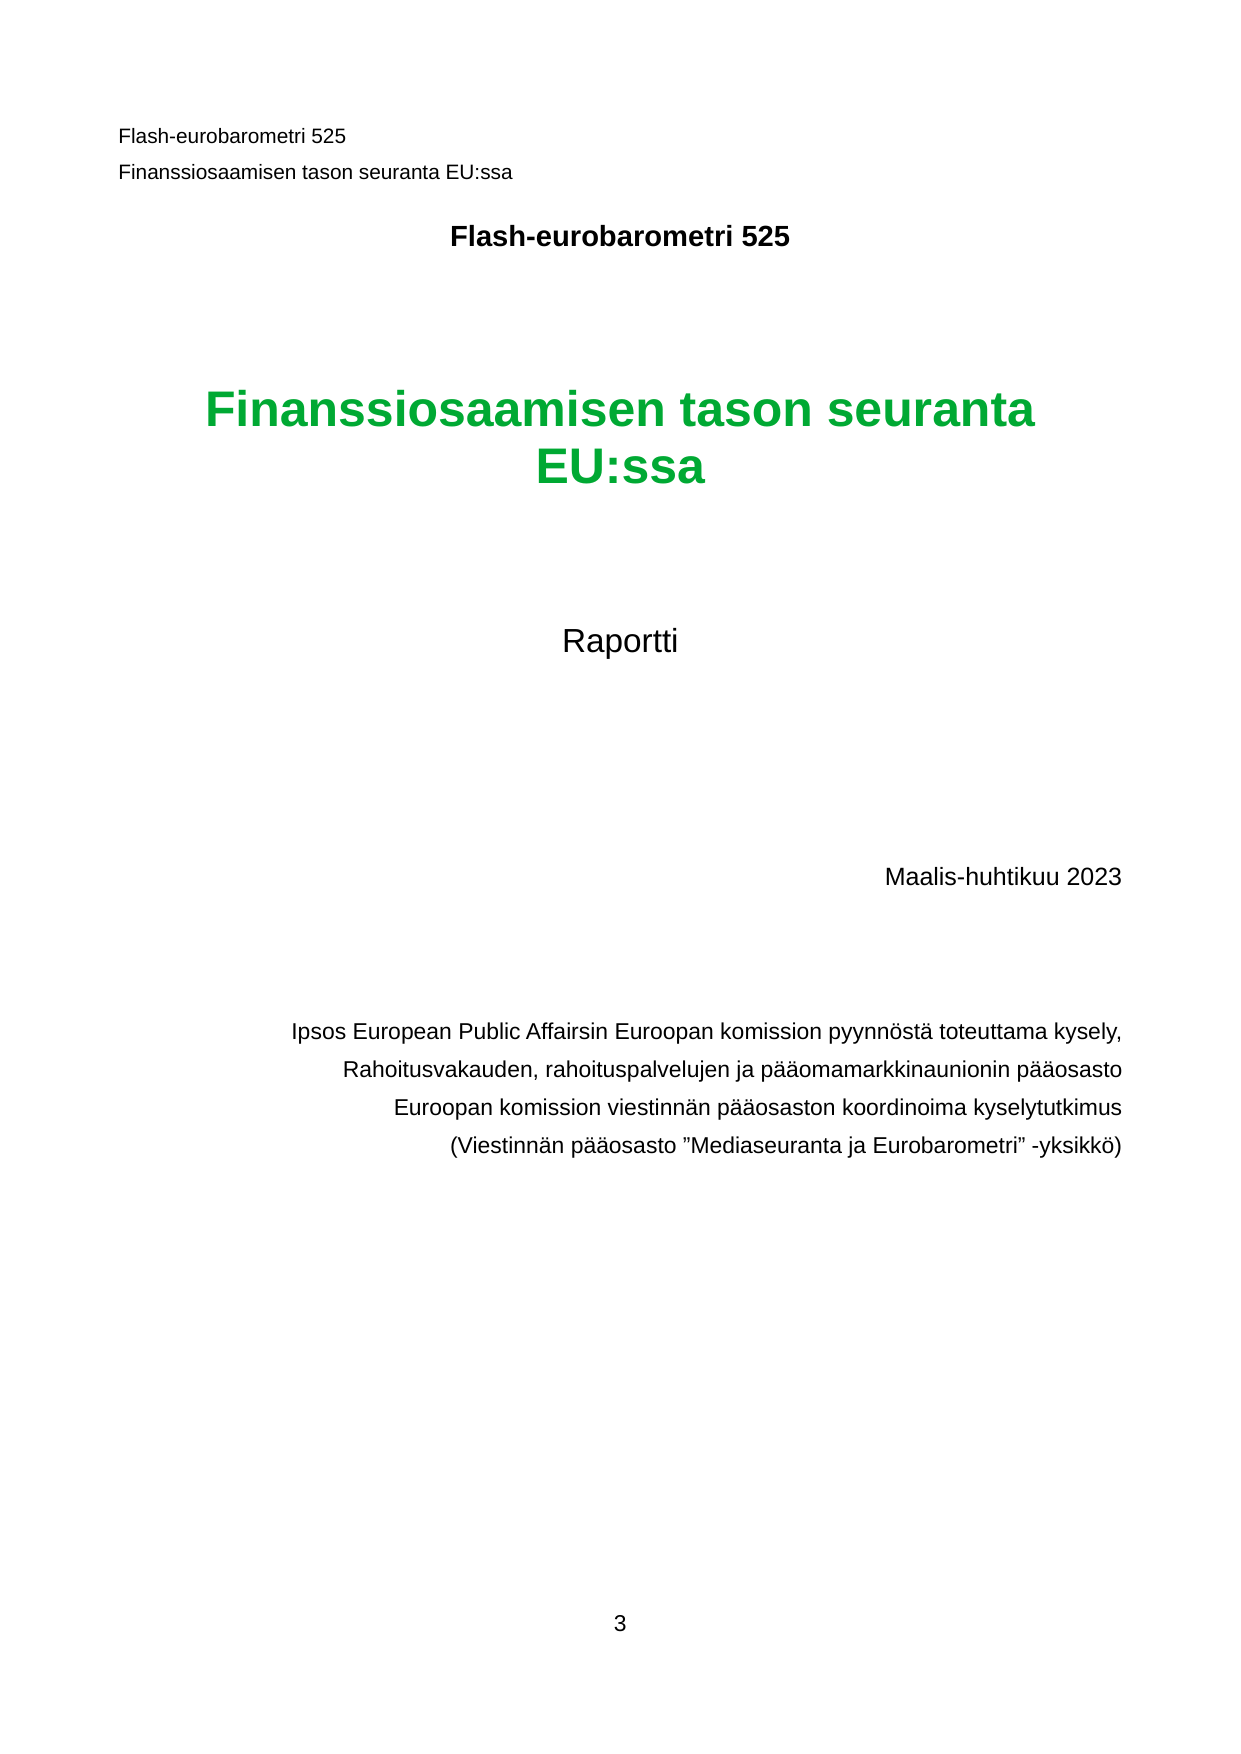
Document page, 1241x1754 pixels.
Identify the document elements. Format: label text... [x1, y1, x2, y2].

text Finanssiosaamisen tason seuranta EU:ssa [118, 379, 1122, 494]
text Raportti [118, 621, 1122, 659]
text Euroopan komission viestinnän pääosaston koordinoima kyselytutkimus [118, 1094, 1122, 1121]
text (Viestinnän pääosasto ”Mediaseuranta ja Eurobarometri” -yksikkö) [118, 1132, 1122, 1159]
text Flash-eurobarometri 525 [118, 219, 1122, 253]
text Rahoitusvakauden, rahoituspalvelujen ja pääomamarkkinaunionin pääosasto [118, 1056, 1122, 1082]
text Maalis-huhtikuu 2023 [118, 862, 1122, 891]
text Ipsos European Public Affairsin Euroopan komission pyynnöstä toteuttama kysely, [118, 1018, 1122, 1044]
